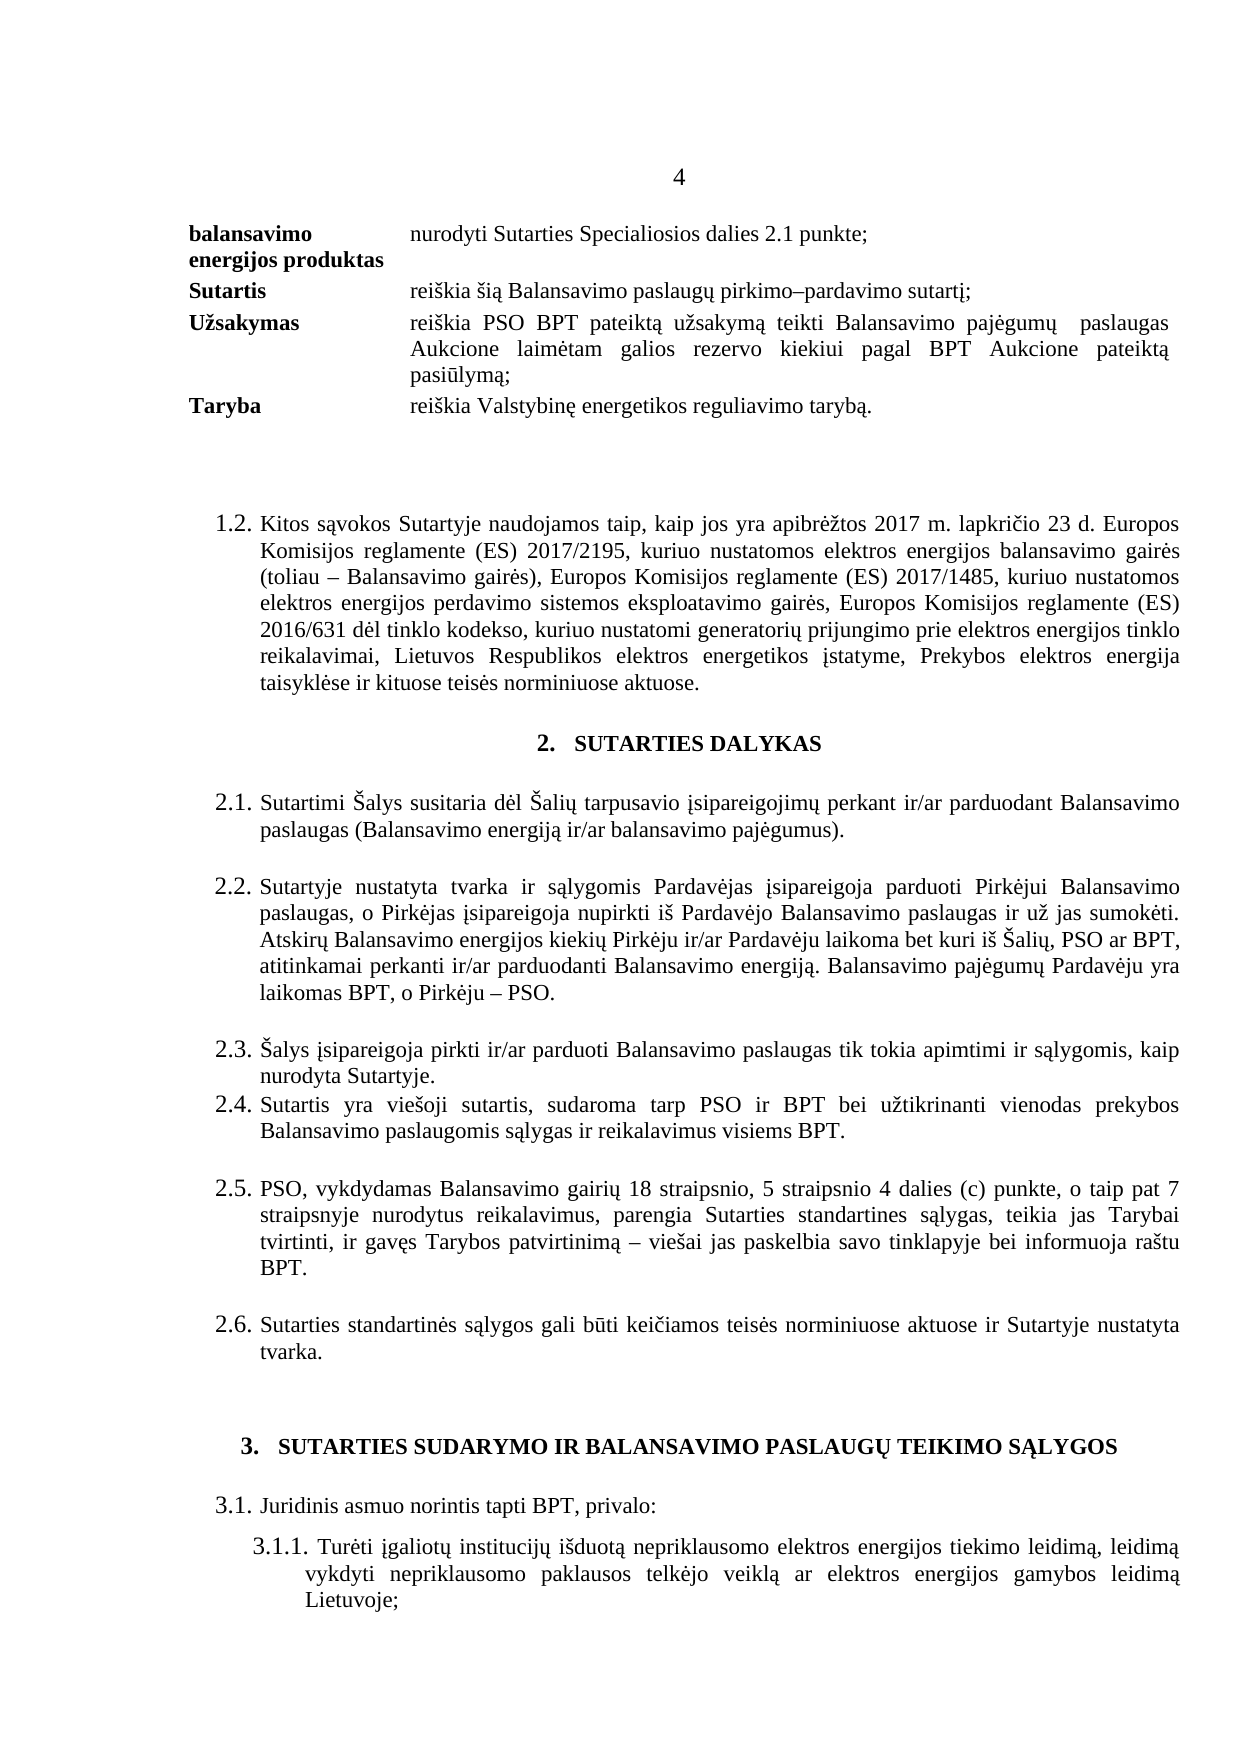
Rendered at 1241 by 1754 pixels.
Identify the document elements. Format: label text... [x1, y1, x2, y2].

text 3. SUTARTIES SUDARYMO IR BALANSAVIMO PASLAUGŲ TEIKIMO SĄLYGOS [177, 1431, 1181, 1460]
text 1.2. Kitos sąvokos Sutartyje naudojamos taip, kaip jos yra apibrėžtos 2017 m. lapkričio 23 d. Europos Komisijos reglamente (ES) 2017/2195, kuriuo nustatomos elektros energijos balansavimo gairės (toliau – Balansavimo gairės), Europos Komisijos reglamente (ES) 2017/1485, kuriuo nustatomos elektros energijos perdavimo sistemos eksploatavimo gairės, Europos Komisijos reglamente (ES) 2016/631 dėl tinklo kodekso, kuriuo nustatomi generatorių prijungimo prie elektros energijos tinklo reikalavimai, Lietuvos Respublikos elektros energetikos įstatyme, Prekybos elektros energija taisyklėse ir kituose teisės norminiuose aktuose. [215, 508, 1181, 695]
table_cell reiškia šią Balansavimo paslaugų pirkimo–pardavimo sutartį; [399, 273, 1181, 304]
table_cell Užsakymas [177, 304, 399, 388]
text 2.1. Sutartimi Šalys susitaria dėl Šalių tarpusavio įsipareigojimų perkant ir/ar parduodant Balansavimo paslaugas (Balansavimo energiją ir/ar balansavimo pajėgumus). [215, 787, 1181, 842]
text 3.1.1. Turėti įgaliotų institucijų išduotą nepriklausomo elektros energijos tiekimo leidimą, leidimą vykdyti nepriklausomo paklausos telkėjo veiklą ar elektros energijos gamybos leidimą Lietuvoje; [252, 1531, 1181, 1612]
text 2.4. Sutartis yra viešoji sutartis, sudaroma tarp PSO ir BPT bei užtikrinanti vienodas prekybos Balansavimo paslaugomis sąlygas ir reikalavimus visiems BPT. [215, 1089, 1181, 1144]
table_cell Sutartis [177, 273, 399, 304]
text 2.6. Sutarties standartinės sąlygos gali būti keičiamos teisės norminiuose aktuose ir Sutartyje nustatyta tvarka. [215, 1309, 1181, 1364]
table_cell reiškia PSO BPT pateiktą užsakymą teikti Balansavimo pajėgumų paslaugas Aukcione laimėtam galios rezervo kiekiui pagal BPT Aukcione pateiktą pasiūlymą; [399, 304, 1181, 388]
table_cell nurodyti Sutarties Specialiosios dalies 2.1 punkte; [399, 220, 1181, 273]
text 2. SUTARTIES DALYKAS [177, 728, 1181, 757]
text 2.2. Sutartyje nustatyta tvarka ir sąlygomis Pardavėjas įsipareigoja parduoti Pirkėjui Balansavimo paslaugas, o Pirkėjas įsipareigoja nupirkti iš Pardavėjo Balansavimo paslaugas ir už jas sumokėti. Atskirų Balansavimo energijos kiekių Pirkėju ir/ar Pardavėju laikoma bet kuri iš Šalių, PSO ar BPT, atitinkamai perkanti ir/ar parduodanti Balansavimo energiją. Balansavimo pajėgumų Pardavėju yra laikomas BPT, o Pirkėju – PSO. [214, 871, 1181, 1005]
table_cell reiškia Valstybinę energetikos reguliavimo tarybą. [399, 388, 1181, 419]
table_cell balansavimo energijos produktas [177, 220, 399, 273]
text 2.5. PSO, vykdydamas Balansavimo gairių 18 straipsnio, 5 straipsnio 4 dalies (c) punkte, o taip pat 7 straipsnyje nurodytus reikalavimus, parengia Sutarties standartines sąlygas, teikia jas Tarybai tvirtinti, ir gavęs Tarybos patvirtinimą – viešai jas paskelbia savo tinklapyje bei informuoja raštu BPT. [215, 1173, 1181, 1280]
table_cell Taryba [177, 388, 399, 419]
text 2.3. Šalys įsipareigoja pirkti ir/ar parduoti Balansavimo paslaugas tik tokia apimtimi ir sąlygomis, kaip nurodyta Sutartyje. [215, 1034, 1181, 1089]
text 3.1. Juridinis asmuo norintis tapti BPT, privalo: [215, 1490, 1181, 1519]
